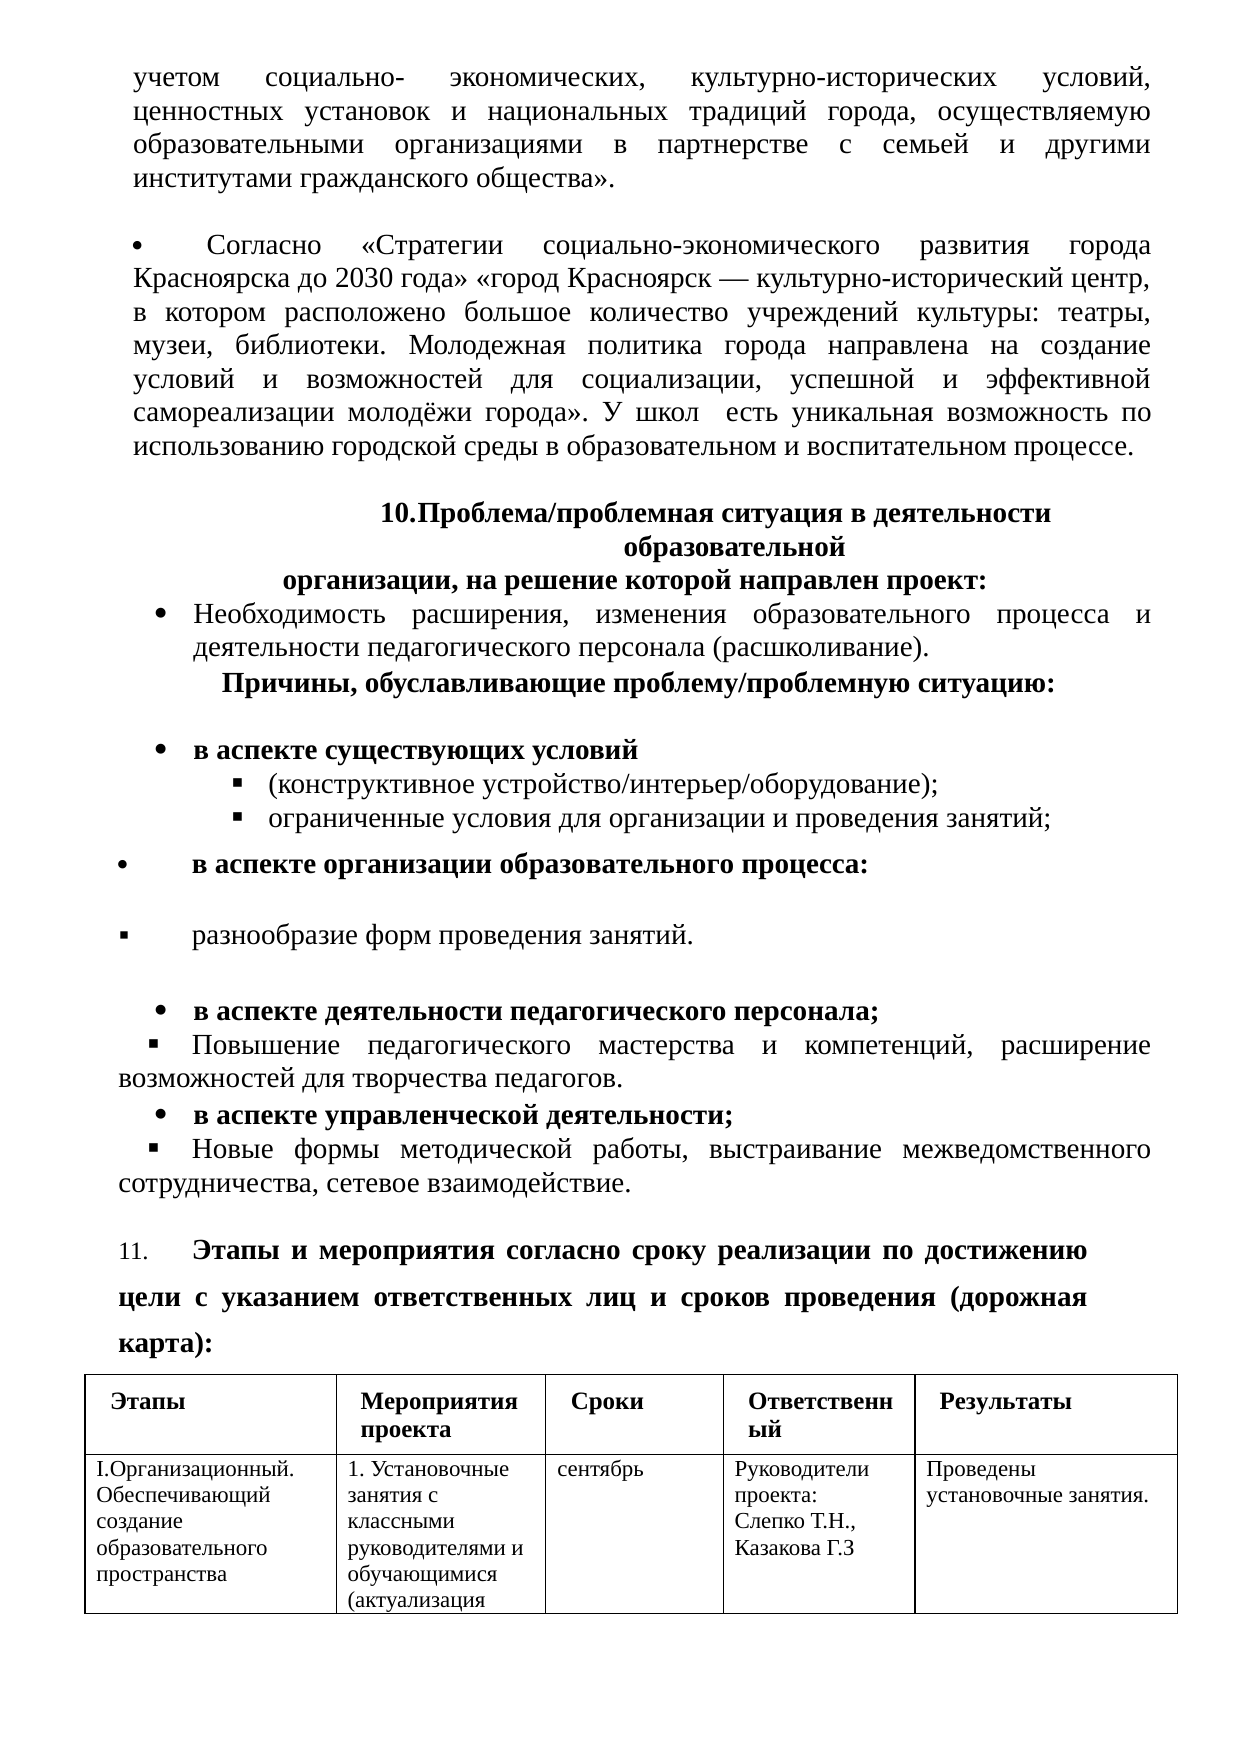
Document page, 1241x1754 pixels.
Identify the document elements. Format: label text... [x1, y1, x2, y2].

table_cell Руководители проекта: Слепко Т.Н., Казакова Г.З [724, 1455, 914, 1613]
table_header Мероприятия проекта [337, 1375, 545, 1454]
list в аспекте управленческой деятельности; [156, 1097, 1152, 1131]
list разнообразие форм проведения занятий. [118, 917, 1151, 951]
table_cell Проведены установочные занятия. [916, 1455, 1177, 1613]
list Необходимость расширения, изменения образовательного процесса и деятельности педагогического персонала (расшколивание). [156, 596, 1152, 663]
list в аспекте существующих условий [156, 732, 1152, 766]
list ограниченные условия для организации и проведения занятий; [231, 800, 1152, 833]
text Причины, обуславливающие проблему/проблемную ситуацию: [222, 665, 1152, 699]
table_header Сроки [546, 1375, 723, 1454]
list в аспекте организации образовательного процесса: [118, 846, 1151, 879]
table_header Результаты [916, 1375, 1177, 1454]
table_header Ответственный [724, 1375, 914, 1454]
list в аспекте деятельности педагогического персонала; [156, 993, 1152, 1027]
list Проблема/проблемная ситуация в деятельности образовательной [279, 495, 1152, 562]
list учетом социально- экономических, культурно-исторических условий, ценностных установок и национальных традиций города, осуществляемую образовательными организациями в партнерстве с семьей и другими институтами гражданского общества». [133, 59, 1152, 193]
list Этапы и мероприятия согласно сроку реализации по достижению цели с указанием ответственных лиц и сроков проведения (дорожная карта): [118, 1232, 1088, 1359]
table_cell I.Организационный. Обеспечивающий создание образовательного пространства [86, 1455, 336, 1613]
table_cell 1. Установочные занятия с классными руководителями и обучающимися (актуализация [337, 1455, 545, 1613]
table_header Этапы [86, 1375, 336, 1454]
list Новые формы методической работы, выстраивание межведомственного сотрудничества, сетевое взаимодействие. [118, 1131, 1152, 1198]
list Повышение педагогического мастерства и компетенций, расширение возможностей для творчества педагогов. [118, 1027, 1152, 1094]
text организации, на решение которой направлен проект: [118, 562, 1152, 596]
table_cell сентябрь [546, 1455, 723, 1613]
list (конструктивное устройство/интерьер/оборудование); [231, 766, 1152, 800]
list Согласно «Стратегии социально-экономического развития города Красноярска до 2030 года» «город Красноярск — культурно-исторический центр, в котором расположено большое количество учреждений культуры: театры, музеи, библиотеки. Молодежная политика города направлена на создание условий и возможностей для социализации, успешной и эффективной самореализации молодёжи города». У школ есть уникальная возможность по использованию городской среды в образовательном и воспитательном процессе. [133, 227, 1152, 462]
